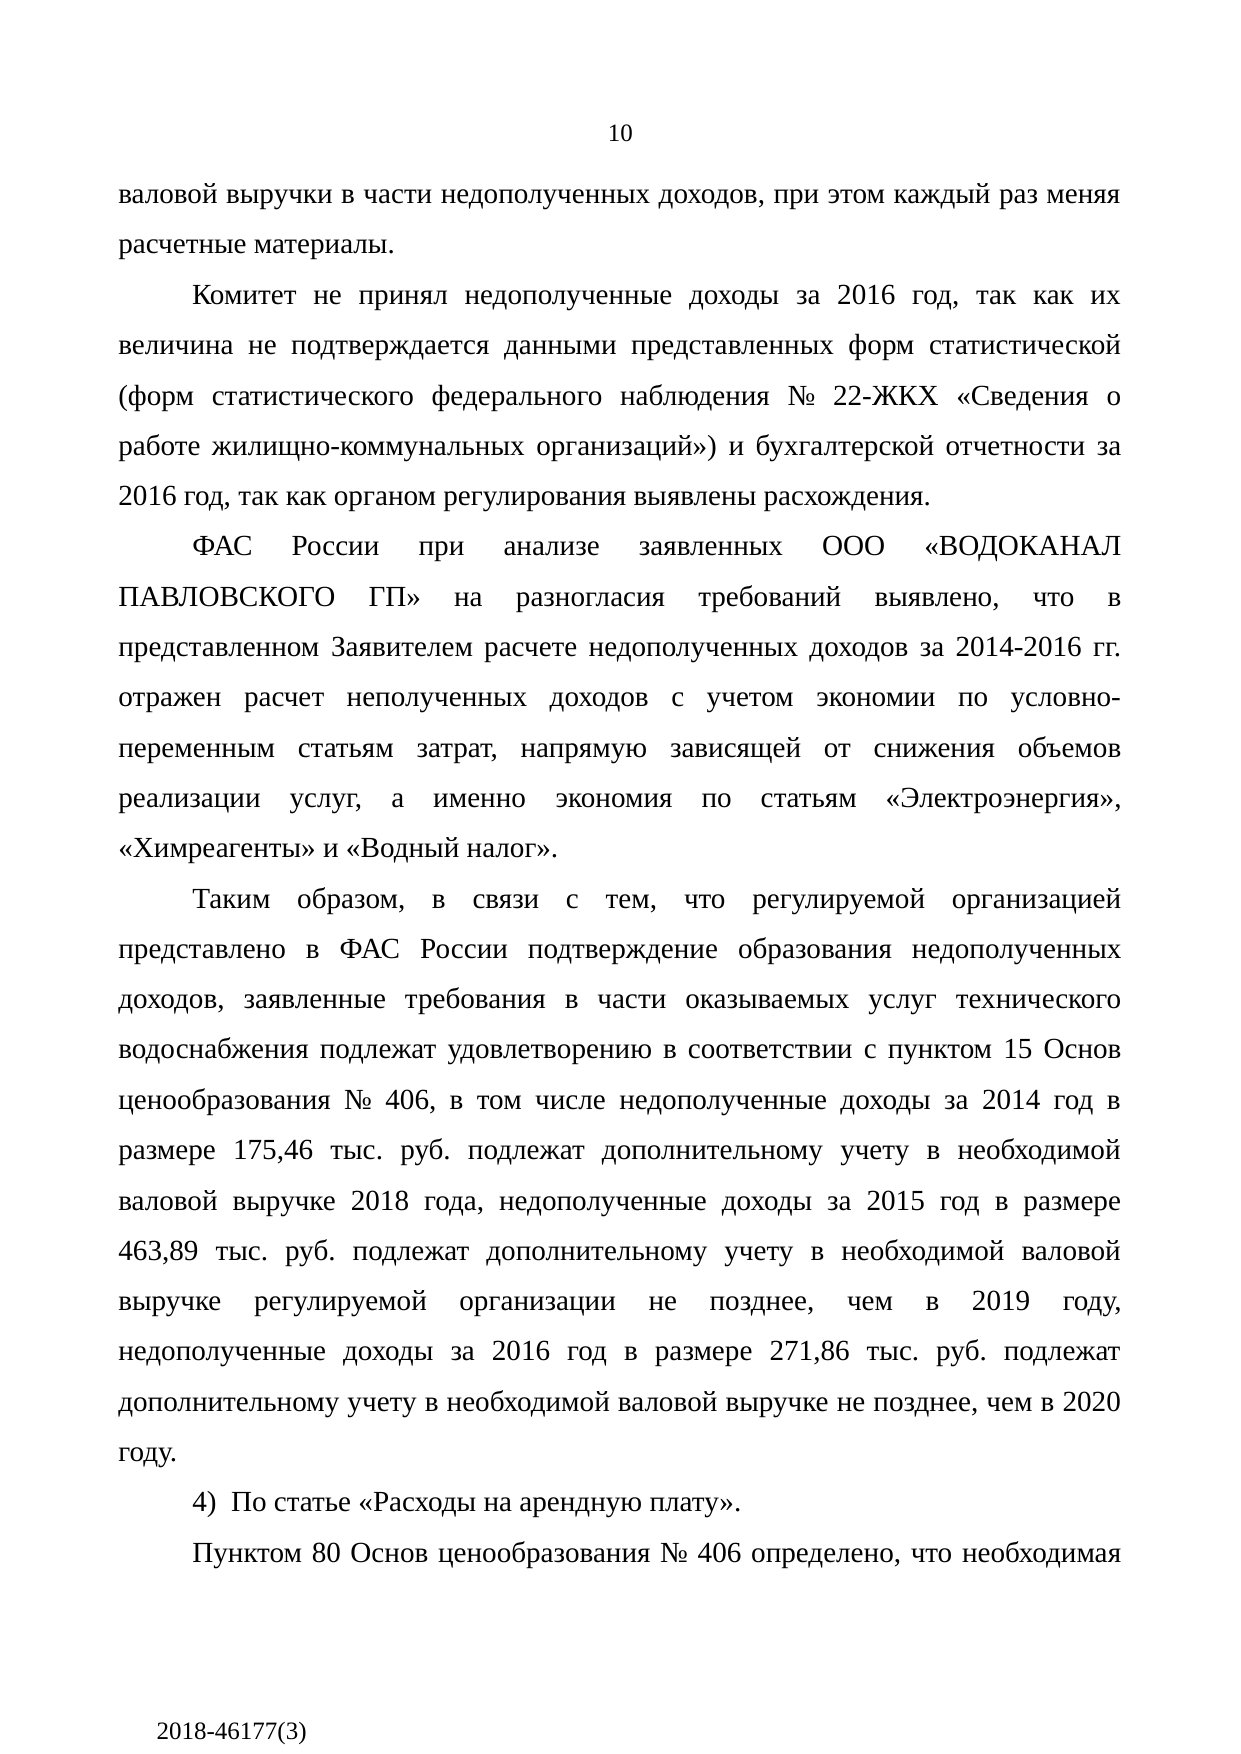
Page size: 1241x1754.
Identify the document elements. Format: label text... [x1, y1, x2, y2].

text Пунктом 80 Основ ценообразования № 406 определено, что необходимая [118, 1535, 1122, 1568]
text Комитет не принял недополученные доходы за 2016 год, так как их величина не подтверждается данными представленных форм статистической (форм статистического федерального наблюдения № 22-ЖКХ «Сведения о работе жилищно-коммунальных организаций») и бухгалтерской отчетности за 2016 год, так как органом регулирования выявлены расхождения. [118, 277, 1122, 512]
text ФАС России при анализе заявленных ООО «ВОДОКАНАЛ ПАВЛОВСКОГО ГП» на разногласия требований выявлено, что в представленном Заявителем расчете недополученных доходов за 2014-2016 гг. отражен расчет неполученных доходов с учетом экономии по условно-переменным статьям затрат, напрямую зависящей от снижения объемов реализации услуг, а именно экономия по статьям «Электроэнергия», «Химреагенты» и «Водный налог». [118, 528, 1122, 864]
text 4) По статье «Расходы на арендную плату». [118, 1484, 1122, 1518]
text валовой выручки в части недополученных доходов, при этом каждый раз меняя расчетные материалы. [118, 176, 1122, 260]
text Таким образом, в связи с тем, что регулируемой организацией представлено в ФАС России подтверждение образования недополученных доходов, заявленные требования в части оказываемых услуг технического водоснабжения подлежат удовлетворению в соответствии с пунктом 15 Основ ценообразования № 406, в том числе недополученные доходы за 2014 год в размере 175,46 тыс. руб. подлежат дополнительному учету в необходимой валовой выручке 2018 года, недополученные доходы за 2015 год в размере 463,89 тыс. руб. подлежат дополнительному учету в необходимой валовой выручке регулируемой организации не позднее, чем в 2019 году, недополученные доходы за 2016 год в размере 271,86 тыс. руб. подлежат дополнительному учету в необходимой валовой выручке не позднее, чем в 2020 году. [118, 881, 1122, 1468]
